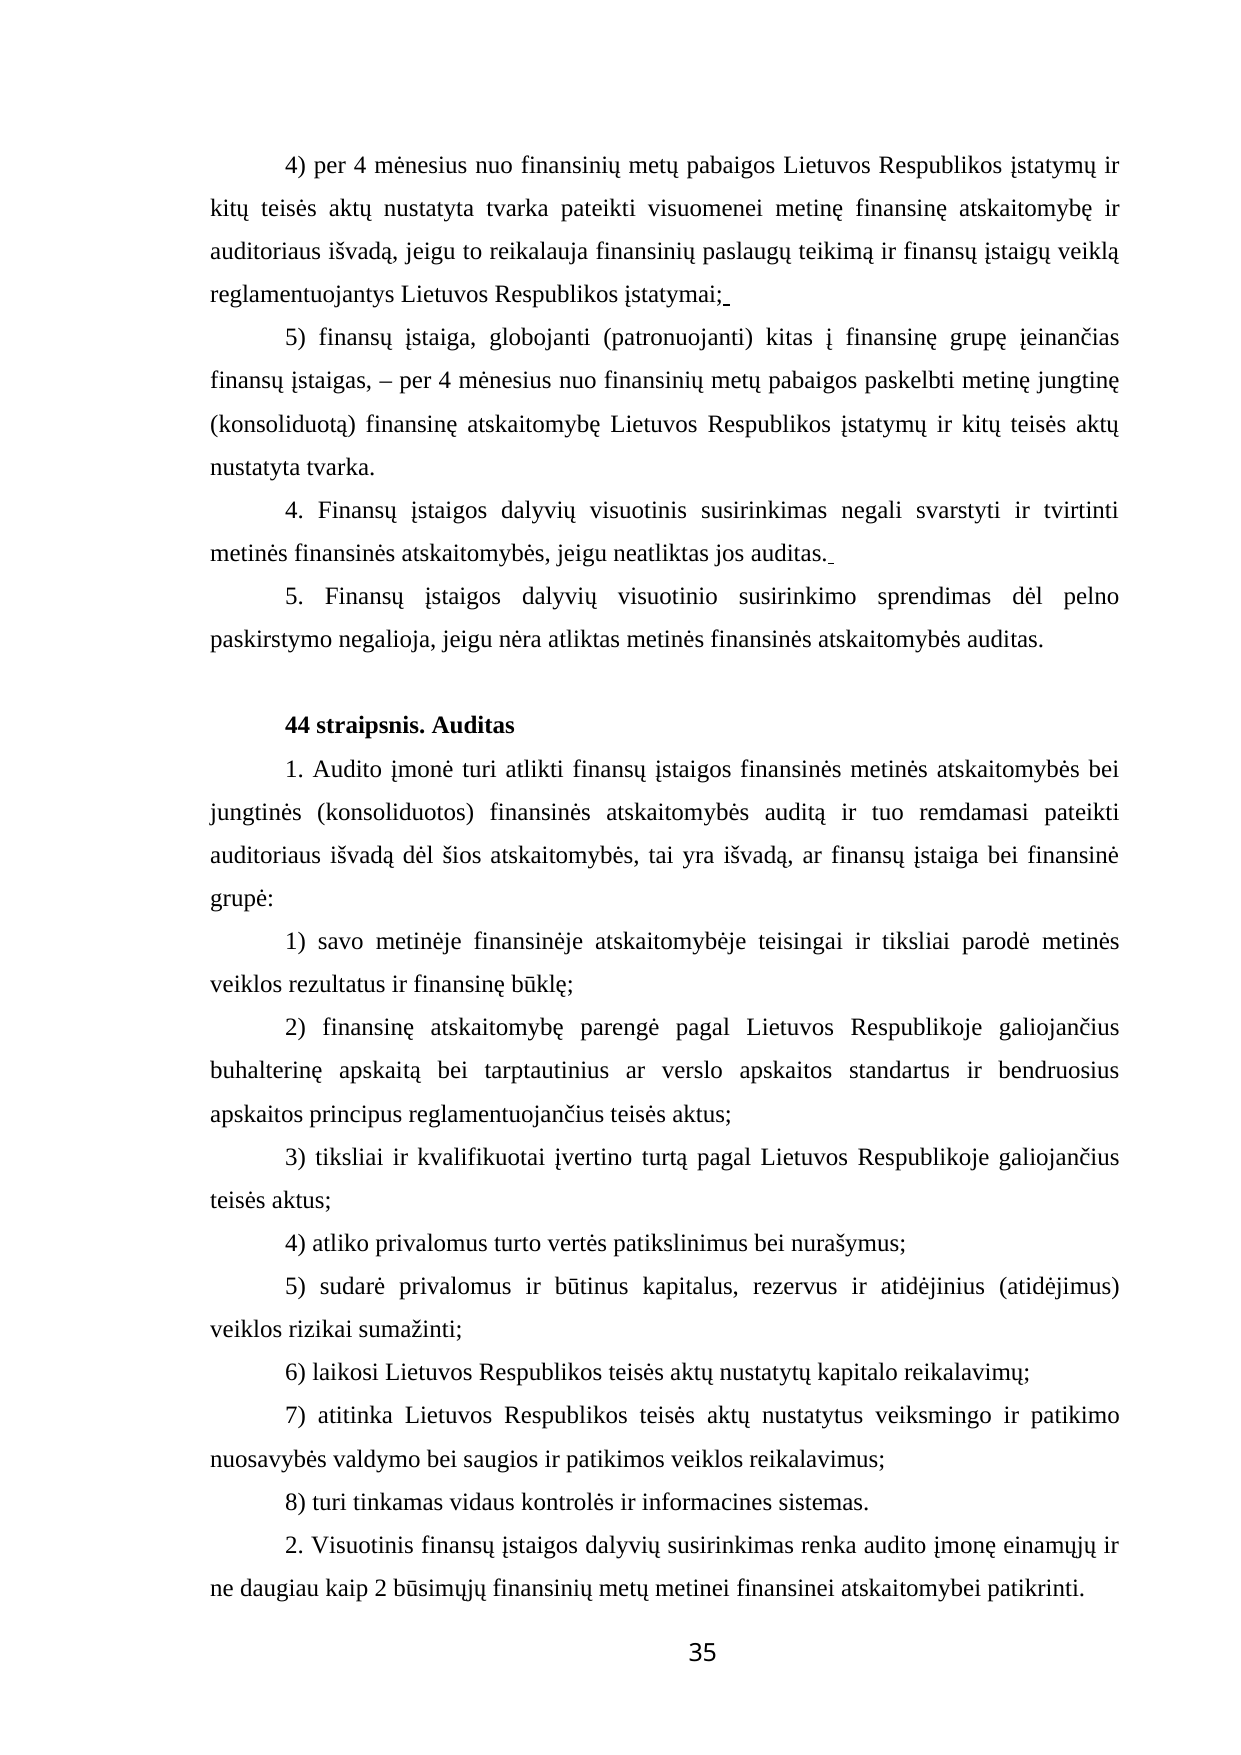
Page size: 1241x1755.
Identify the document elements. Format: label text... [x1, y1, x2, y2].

text 2. Visuotinis finansų įstaigos dalyvių susirinkimas renka audito įmonę einamųjų ir ne daugiau kaip 2 būsimųjų finansinių metų metinei finansinei atskaitomybei patikrinti. [210, 1530, 1120, 1602]
text 7) atitinka Lietuvos Respublikos teisės aktų nustatytus veiksmingo ir patikimo nuosavybės valdymo bei saugios ir patikimos veiklos reikalavimus; [210, 1401, 1120, 1472]
text 4. Finansų įstaigos dalyvių visuotinis susirinkimas negali svarstyti ir tvirtinti metinės finansinės atskaitomybės, jeigu neatliktas jos auditas. [210, 495, 1120, 567]
text 4) per 4 mėnesius nuo finansinių metų pabaigos Lietuvos Respublikos įstatymų ir kitų teisės aktų nustatyta tvarka pateikti visuomenei metinę finansinę atskaitomybę ir auditoriaus išvadą, jeigu to reikalauja finansinių paslaugų teikimą ir finansų įstaigų veiklą reglamentuojantys Lietuvos Respublikos įstatymai; [210, 150, 1120, 308]
text 1) savo metinėje finansinėje atskaitomybėje teisingai ir tiksliai parodė metinės veiklos rezultatus ir finansinę būklę; [210, 926, 1120, 998]
text 6) laikosi Lietuvos Respublikos teisės aktų nustatytų kapitalo reikalavimų; [210, 1357, 1120, 1386]
text 5) finansų įstaiga, globojanti (patronuojanti) kitas į finansinę grupę įeinančias finansų įstaigas, – per 4 mėnesius nuo finansinių metų pabaigos paskelbti metinę jungtinę (konsoliduotą) finansinę atskaitomybę Lietuvos Respublikos įstatymų ir kitų teisės aktų nustatyta tvarka. [210, 322, 1120, 481]
text 2) finansinę atskaitomybę parengė pagal Lietuvos Respublikoje galiojančius buhalterinę apskaitą bei tarptautinius ar verslo apskaitos standartus ir bendruosius apskaitos principus reglamentuojančius teisės aktus; [210, 1012, 1120, 1127]
text 5. Finansų įstaigos dalyvių visuotinio susirinkimo sprendimas dėl pelno paskirstymo negalioja, jeigu nėra atliktas metinės finansinės atskaitomybės auditas. [210, 581, 1120, 653]
text 44 straipsnis. Auditas [210, 711, 1120, 739]
text 3) tiksliai ir kvalifikuotai įvertino turtą pagal Lietuvos Respublikoje galiojančius teisės aktus; [210, 1142, 1120, 1214]
text 4) atliko privalomus turto vertės patikslinimus bei nurašymus; [210, 1228, 1120, 1257]
text 8) turi tinkamas vidaus kontrolės ir informacines sistemas. [210, 1487, 1120, 1516]
text 5) sudarė privalomus ir būtinus kapitalus, rezervus ir atidėjinius (atidėjimus) veiklos rizikai sumažinti; [210, 1271, 1120, 1343]
text 1. Audito įmonė turi atlikti finansų įstaigos finansinės metinės atskaitomybės bei jungtinės (konsoliduotos) finansinės atskaitomybės auditą ir tuo remdamasi pateikti auditoriaus išvadą dėl šios atskaitomybės, tai yra išvadą, ar finansų įstaiga bei finansinė grupė: [210, 754, 1120, 912]
